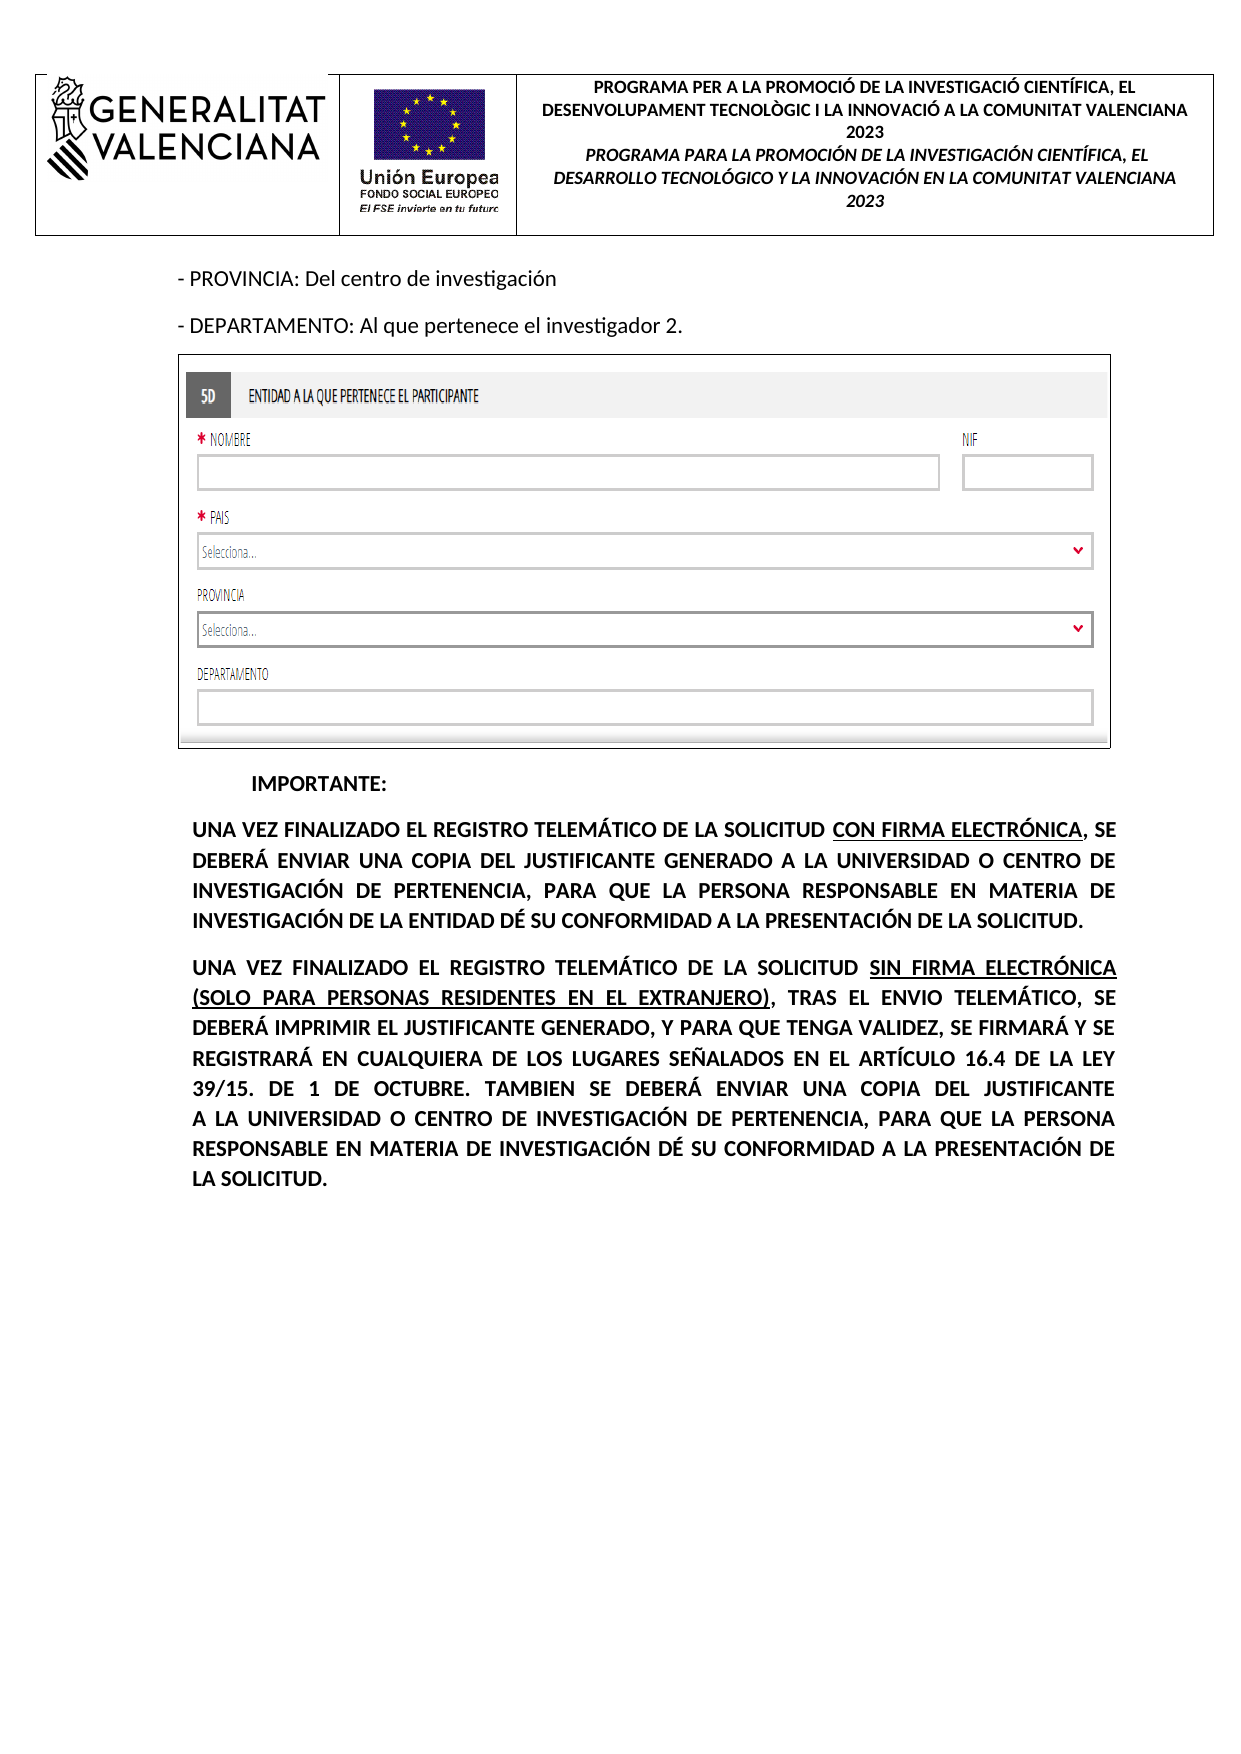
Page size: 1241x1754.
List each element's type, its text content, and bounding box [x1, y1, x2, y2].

text UNA VEZ FINALIZADO EL REGISTRO TELEMÁTICO DE LA SOLICITUD SIN FIRMA ELECTRÓNICA (SOLO PARA PERSONAS RESIDENTES EN EL EXTRANJERO), TRAS EL ENVIO TELEMÁTICO, SE DEBERÁ IMPRIMIR EL JUSTIFICANTE GENERADO, Y PARA QUE TENGA VALIDEZ, SE FIRMARÁ Y SE REGISTRARÁ EN CUALQUIERA DE LOS LUGARES SEÑALADOS EN EL ARTÍCULO 16.4 DE LA LEY 39/15. DE 1 DE OCTUBRE. TAMBIEN SE DEBERÁ ENVIAR UNA COPIA DEL JUSTIFICANTE A LA UNIVERSIDAD O CENTRO DE INVESTIGACIÓN DE PERTENENCIA, PARA QUE LA PERSONA RESPONSABLE EN MATERIA DE INVESTIGACIÓN DÉ SU CONFORMIDAD A LA PRESENTACIÓN DE LA SOLICITUD. [192, 953, 1117, 1193]
text - PROVINCIA: Del centro de investigación [177, 264, 1117, 292]
text IMPORTANTE: [177, 358, 1117, 797]
text [179, 355, 1110, 748]
picture [47, 74, 328, 182]
picture [360, 89, 499, 212]
text UNA VEZ FINALIZADO EL REGISTRO TELEMÁTICO DE LA SOLICITUD CON FIRMA ELECTRÓNICA, SE DEBERÁ ENVIAR UNA COPIA DEL JUSTIFICANTE GENERADO A LA UNIVERSIDAD O CENTRO DE INVESTIGACIÓN DE PERTENENCIA, PARA QUE LA PERSONA RESPONSABLE EN MATERIA DE INVESTIGACIÓN DE LA ENTIDAD DÉ SU CONFORMIDAD A LA PRESENTACIÓN DE LA SOLICITUD. [192, 816, 1117, 934]
picture [180, 430, 1108, 745]
text - DEPARTAMENTO: Al que pertenece el investigador 2. [177, 311, 1117, 339]
